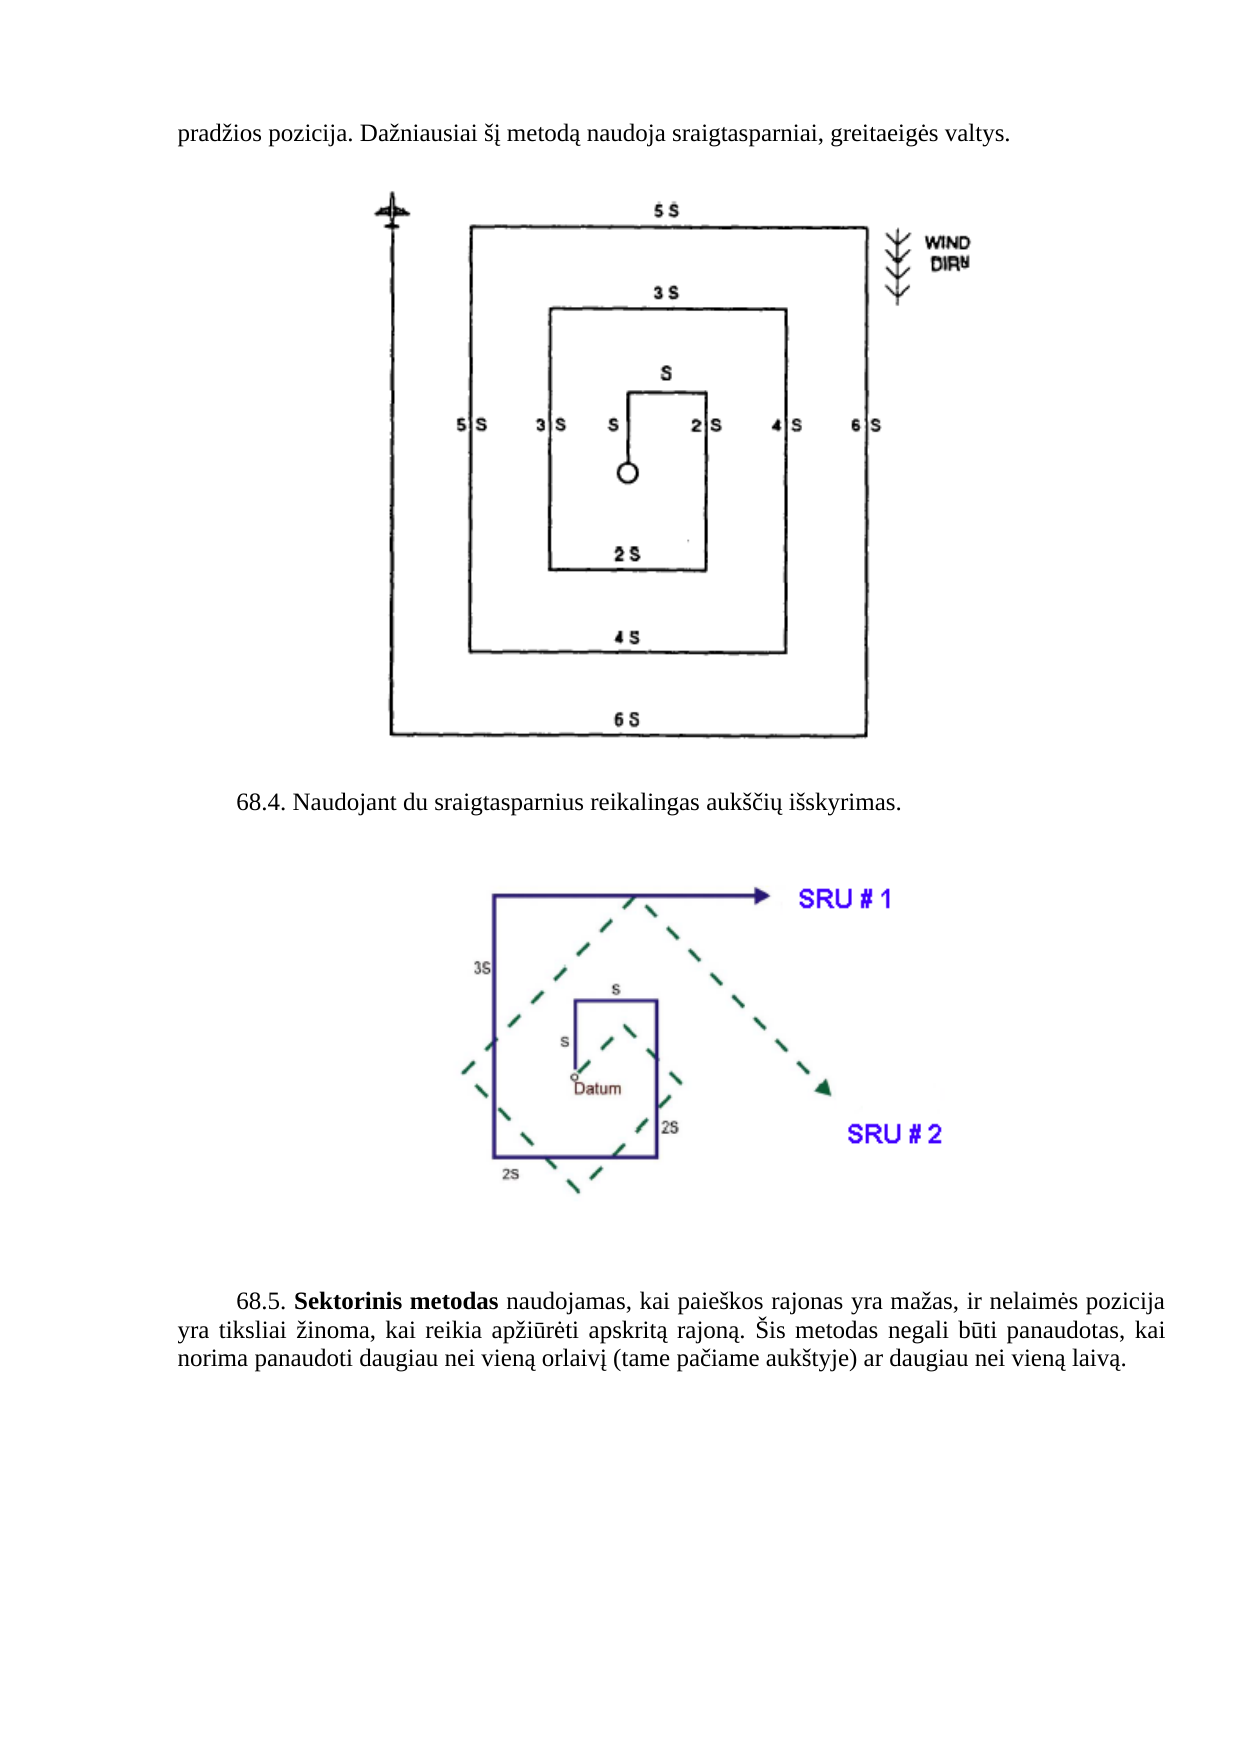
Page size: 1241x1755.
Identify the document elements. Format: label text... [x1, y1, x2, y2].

text 68.4. Naudojant du sraigtasparnius reikalingas aukščių išskyrimas. [177, 787, 1166, 816]
text pradžios pozicija. Dažniausiai šį metodą naudoja sraigtasparniai, greitaeigės valtys. [177, 118, 1166, 147]
text 68.5. Sektorinis metodas naudojamas, kai paieškos rajonas yra mažas, ir nelaimės pozicija yra tiksliai žinoma, kai reikia apžiūrėti apskritą rajoną. Šis metodas negali būti panaudotas, kai norima panaudoti daugiau nei vieną orlaivį (tame pačiame aukštyje) ar daugiau nei vieną laivą. [177, 1286, 1166, 1372]
